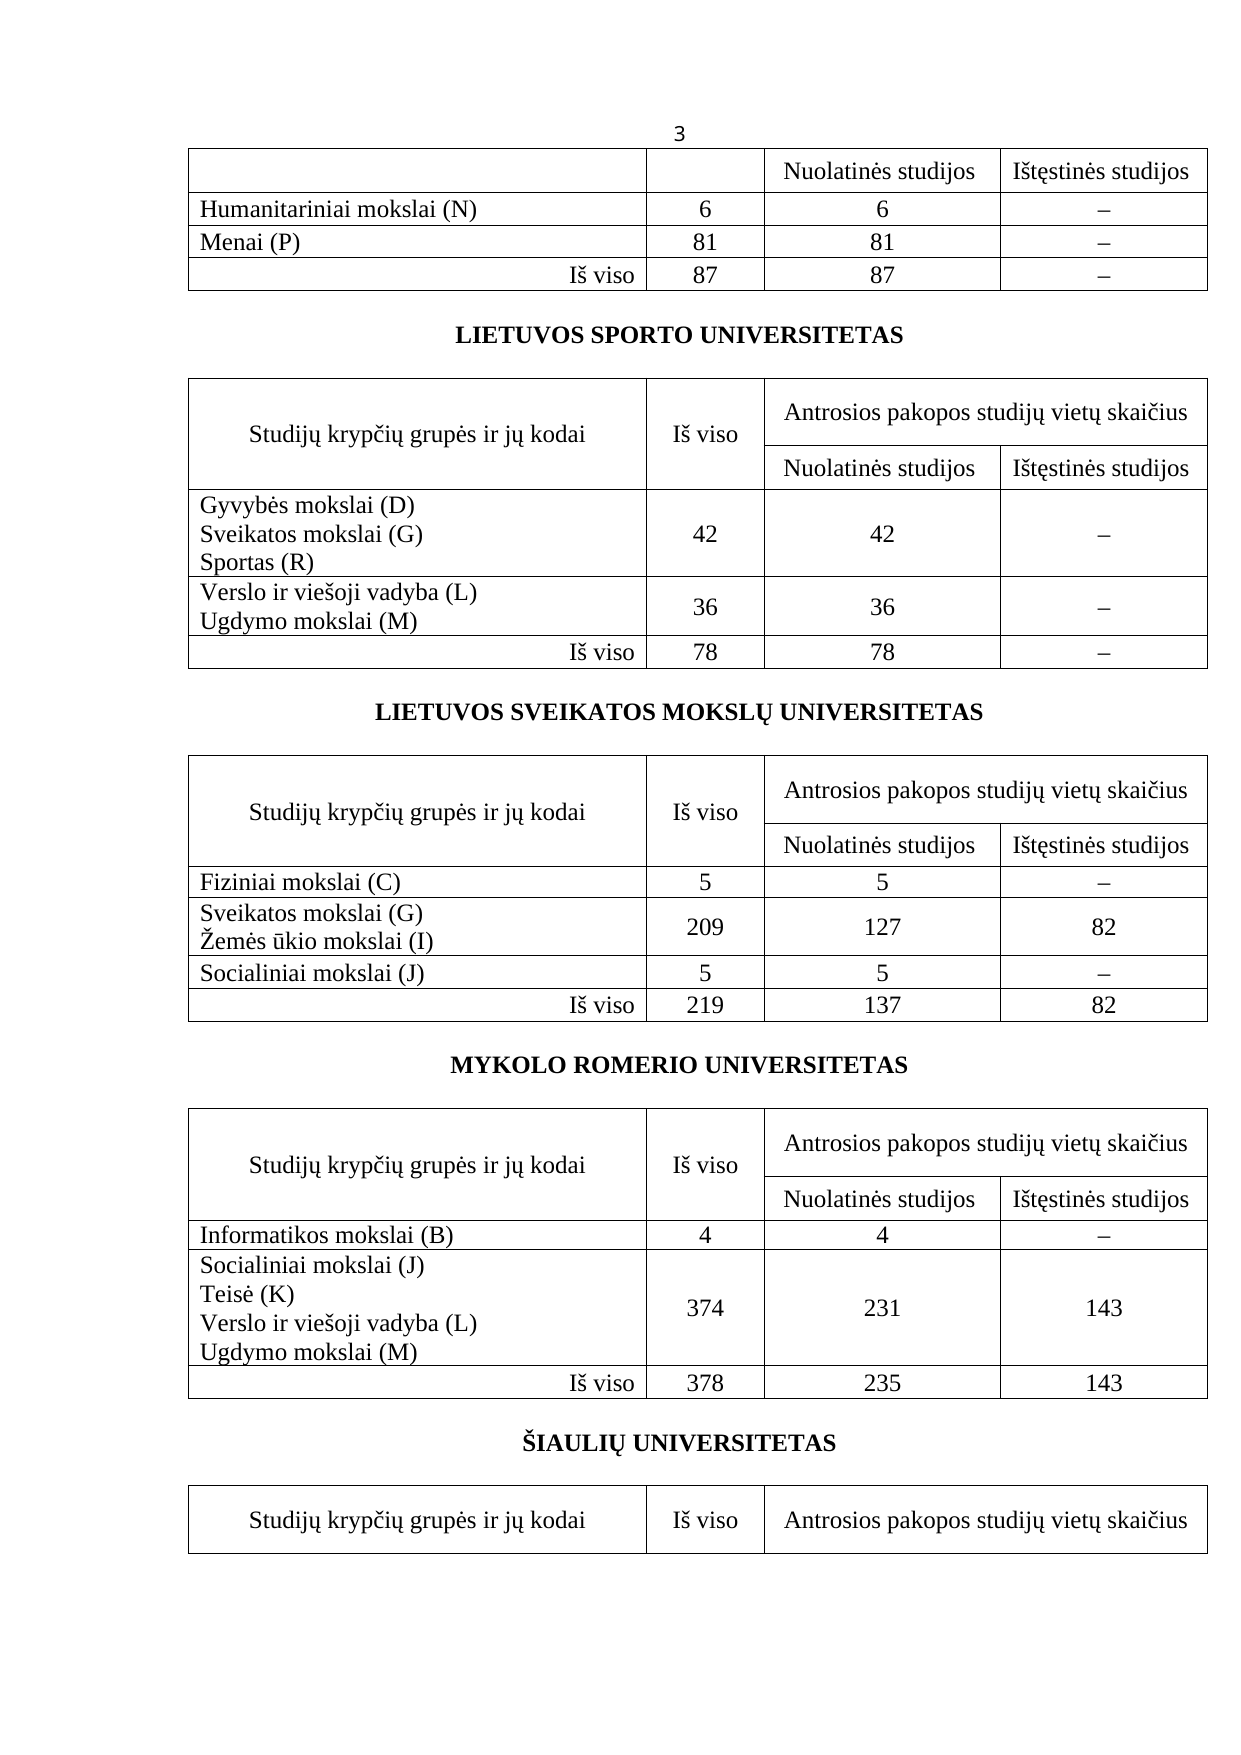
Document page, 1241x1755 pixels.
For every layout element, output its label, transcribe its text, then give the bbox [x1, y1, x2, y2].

table_cell Verslo ir viešoji vadyba (L) Ugdymo mokslai (M) [189, 577, 646, 635]
table_cell 5 [647, 956, 764, 988]
table_cell 143 [1001, 1250, 1207, 1365]
table_header Studijų krypčių grupės ir jų kodai [189, 1486, 646, 1553]
table_cell 6 [647, 193, 764, 224]
table_cell – [1001, 258, 1207, 290]
table_cell – [1001, 1221, 1207, 1249]
text LIETUVOS SVEIKATOS MOKSLŲ UNIVERSITETAS [177, 697, 1182, 726]
table_cell Sveikatos mokslai (G) Žemės ūkio mokslai (I) [189, 898, 646, 955]
text LIETUVOS SPORTO UNIVERSITETAS [177, 320, 1182, 349]
table_cell 127 [765, 898, 1000, 955]
table_cell Nuolatinės studijos [765, 149, 1000, 192]
table_cell – [1001, 193, 1207, 224]
table_cell 4 [765, 1221, 1000, 1249]
table_header Antrosios pakopos studijų vietų skaičius [765, 1486, 1207, 1553]
table_cell Humanitariniai mokslai (N) [189, 193, 646, 224]
table_cell – [1001, 226, 1207, 257]
table_cell 219 [647, 989, 764, 1021]
table_cell 4 [647, 1221, 764, 1249]
table_header Studijų krypčių grupės ir jų kodai [189, 1109, 646, 1219]
table_header Iš viso [647, 1109, 764, 1219]
table_cell Iš viso [189, 1366, 646, 1398]
table_cell 87 [765, 258, 1000, 290]
table_cell 209 [647, 898, 764, 955]
text MYKOLO ROMERIO UNIVERSITETAS [177, 1051, 1182, 1079]
table_header [189, 149, 646, 192]
table_cell Socialiniai mokslai (J) [189, 956, 646, 988]
table_cell – [1001, 867, 1207, 897]
table_header [647, 149, 764, 192]
table_cell Iš viso [189, 258, 646, 290]
table_cell Nuolatinės studijos [765, 824, 1000, 866]
table_cell 87 [647, 258, 764, 290]
table_cell Gyvybės mokslai (D) Sveikatos mokslai (G) Sportas (R) [189, 490, 646, 576]
table_cell 81 [647, 226, 764, 257]
table_cell 137 [765, 989, 1000, 1021]
table_cell 82 [1001, 989, 1207, 1021]
table_header Studijų krypčių grupės ir jų kodai [189, 756, 646, 866]
table_cell – [1001, 956, 1207, 988]
table_header Iš viso [647, 379, 764, 489]
table_cell Ištęstinės studijos [1001, 1177, 1207, 1219]
table_header Studijų krypčių grupės ir jų kodai [189, 379, 646, 489]
table_cell 42 [647, 490, 764, 576]
table_cell 378 [647, 1366, 764, 1398]
table_header Iš viso [647, 756, 764, 866]
table_cell Socialiniai mokslai (J) Teisė (K) Verslo ir viešoji vadyba (L) Ugdymo mokslai (M) [189, 1250, 646, 1365]
table_cell Ištęstinės studijos [1001, 149, 1207, 192]
table_cell 5 [647, 867, 764, 897]
table_cell Fiziniai mokslai (C) [189, 867, 646, 897]
table_header Antrosios pakopos studijų vietų skaičius [765, 756, 1207, 823]
table_cell – [1001, 490, 1207, 576]
table_cell 81 [765, 226, 1000, 257]
table_cell 5 [765, 956, 1000, 988]
table_cell 42 [765, 490, 1000, 576]
table_cell Iš viso [189, 636, 646, 667]
table_cell 82 [1001, 898, 1207, 955]
table_cell Nuolatinės studijos [765, 446, 1000, 489]
table_cell Iš viso [189, 989, 646, 1021]
table_cell Nuolatinės studijos [765, 1177, 1000, 1219]
table_cell 5 [765, 867, 1000, 897]
table_cell Informatikos mokslai (B) [189, 1221, 646, 1249]
text ŠIAULIŲ UNIVERSITETAS [177, 1428, 1182, 1457]
table_cell 231 [765, 1250, 1000, 1365]
table_cell – [1001, 636, 1207, 667]
table_cell 36 [765, 577, 1000, 635]
table_header Iš viso [647, 1486, 764, 1553]
table_cell 78 [765, 636, 1000, 667]
table_cell – [1001, 577, 1207, 635]
table_header Antrosios pakopos studijų vietų skaičius [765, 379, 1207, 445]
table_cell 6 [765, 193, 1000, 224]
table_cell Ištęstinės studijos [1001, 446, 1207, 489]
table_cell Menai (P) [189, 226, 646, 257]
table_cell Ištęstinės studijos [1001, 824, 1207, 866]
table_cell 36 [647, 577, 764, 635]
table_header Antrosios pakopos studijų vietų skaičius [765, 1109, 1207, 1176]
table_cell 143 [1001, 1366, 1207, 1398]
table_cell 374 [647, 1250, 764, 1365]
table_cell 78 [647, 636, 764, 667]
table_cell 235 [765, 1366, 1000, 1398]
